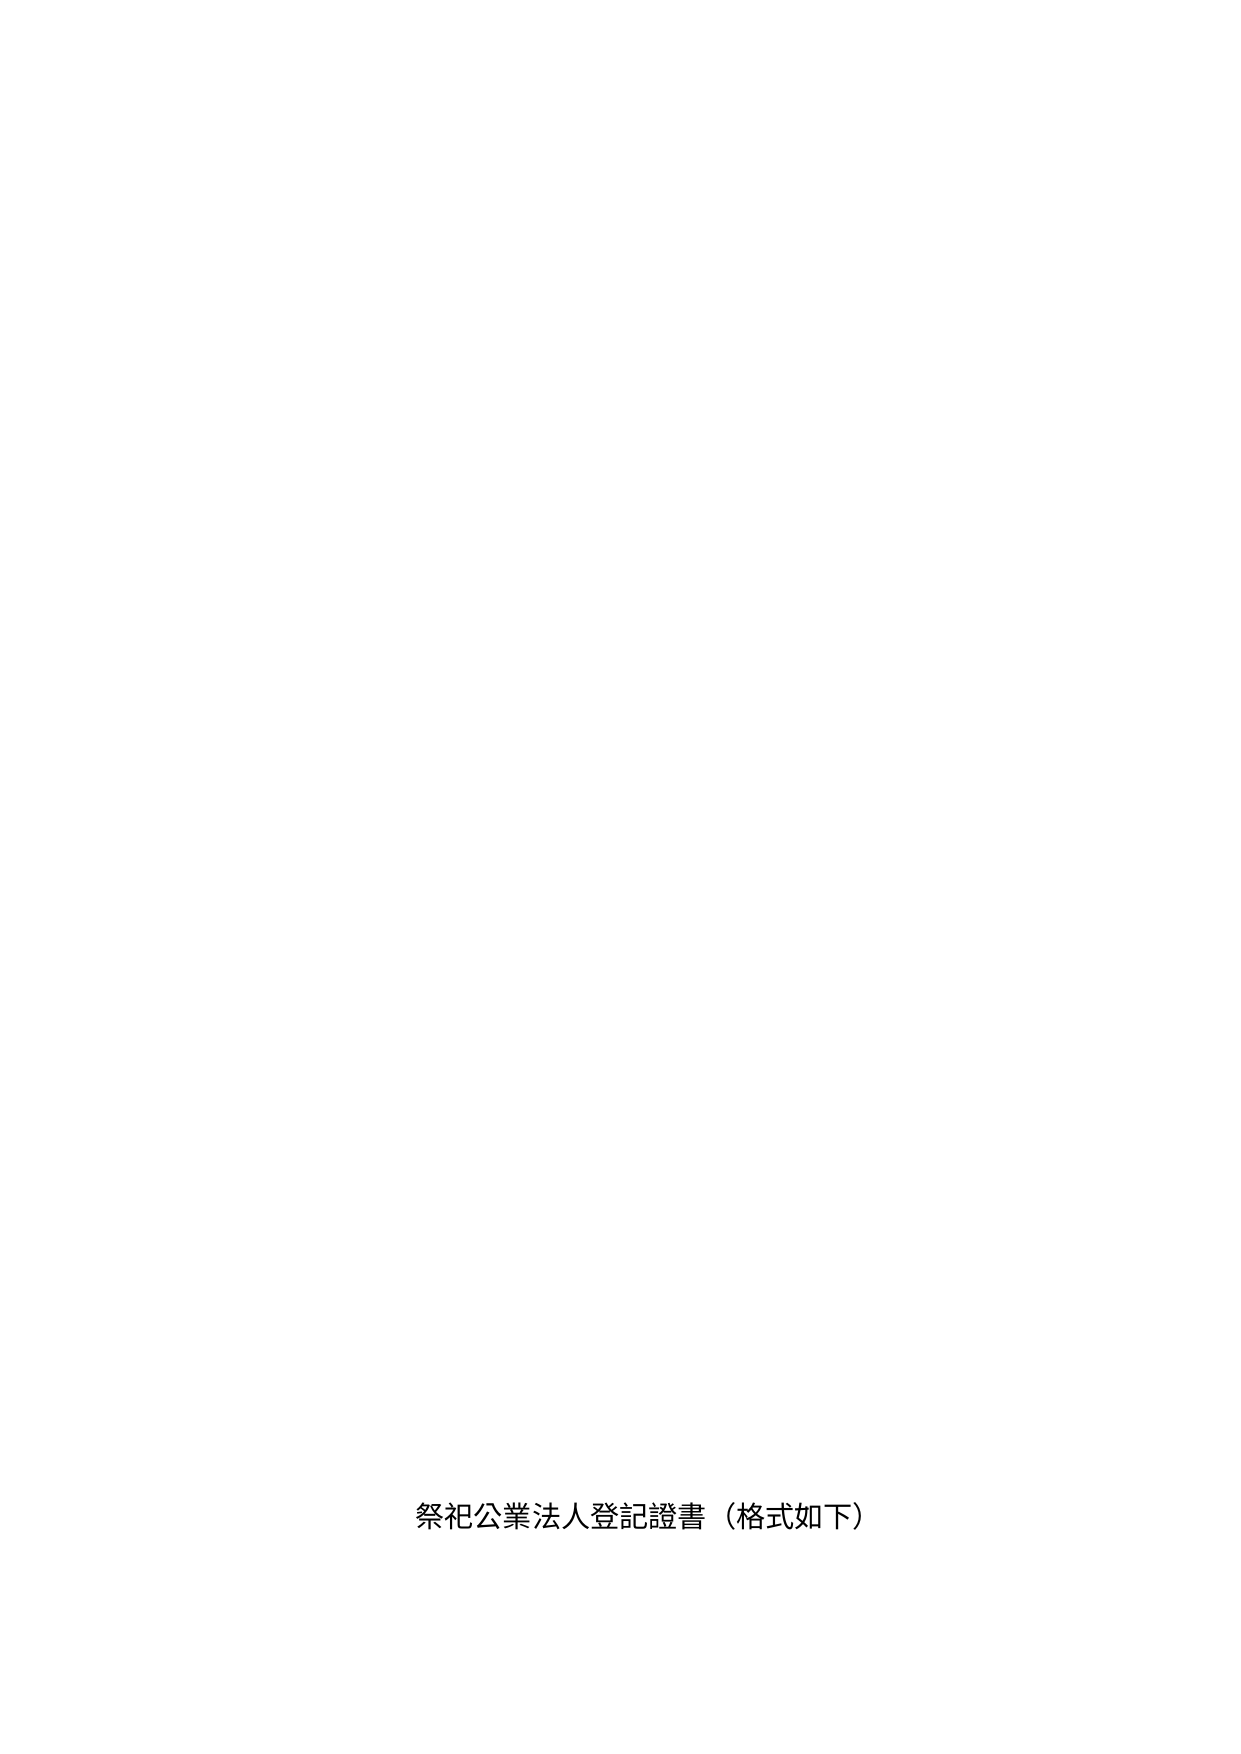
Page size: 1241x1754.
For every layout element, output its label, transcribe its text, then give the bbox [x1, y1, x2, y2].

text 祭祀公業法人登記證書（格式如下） [175, 1473, 1122, 1536]
